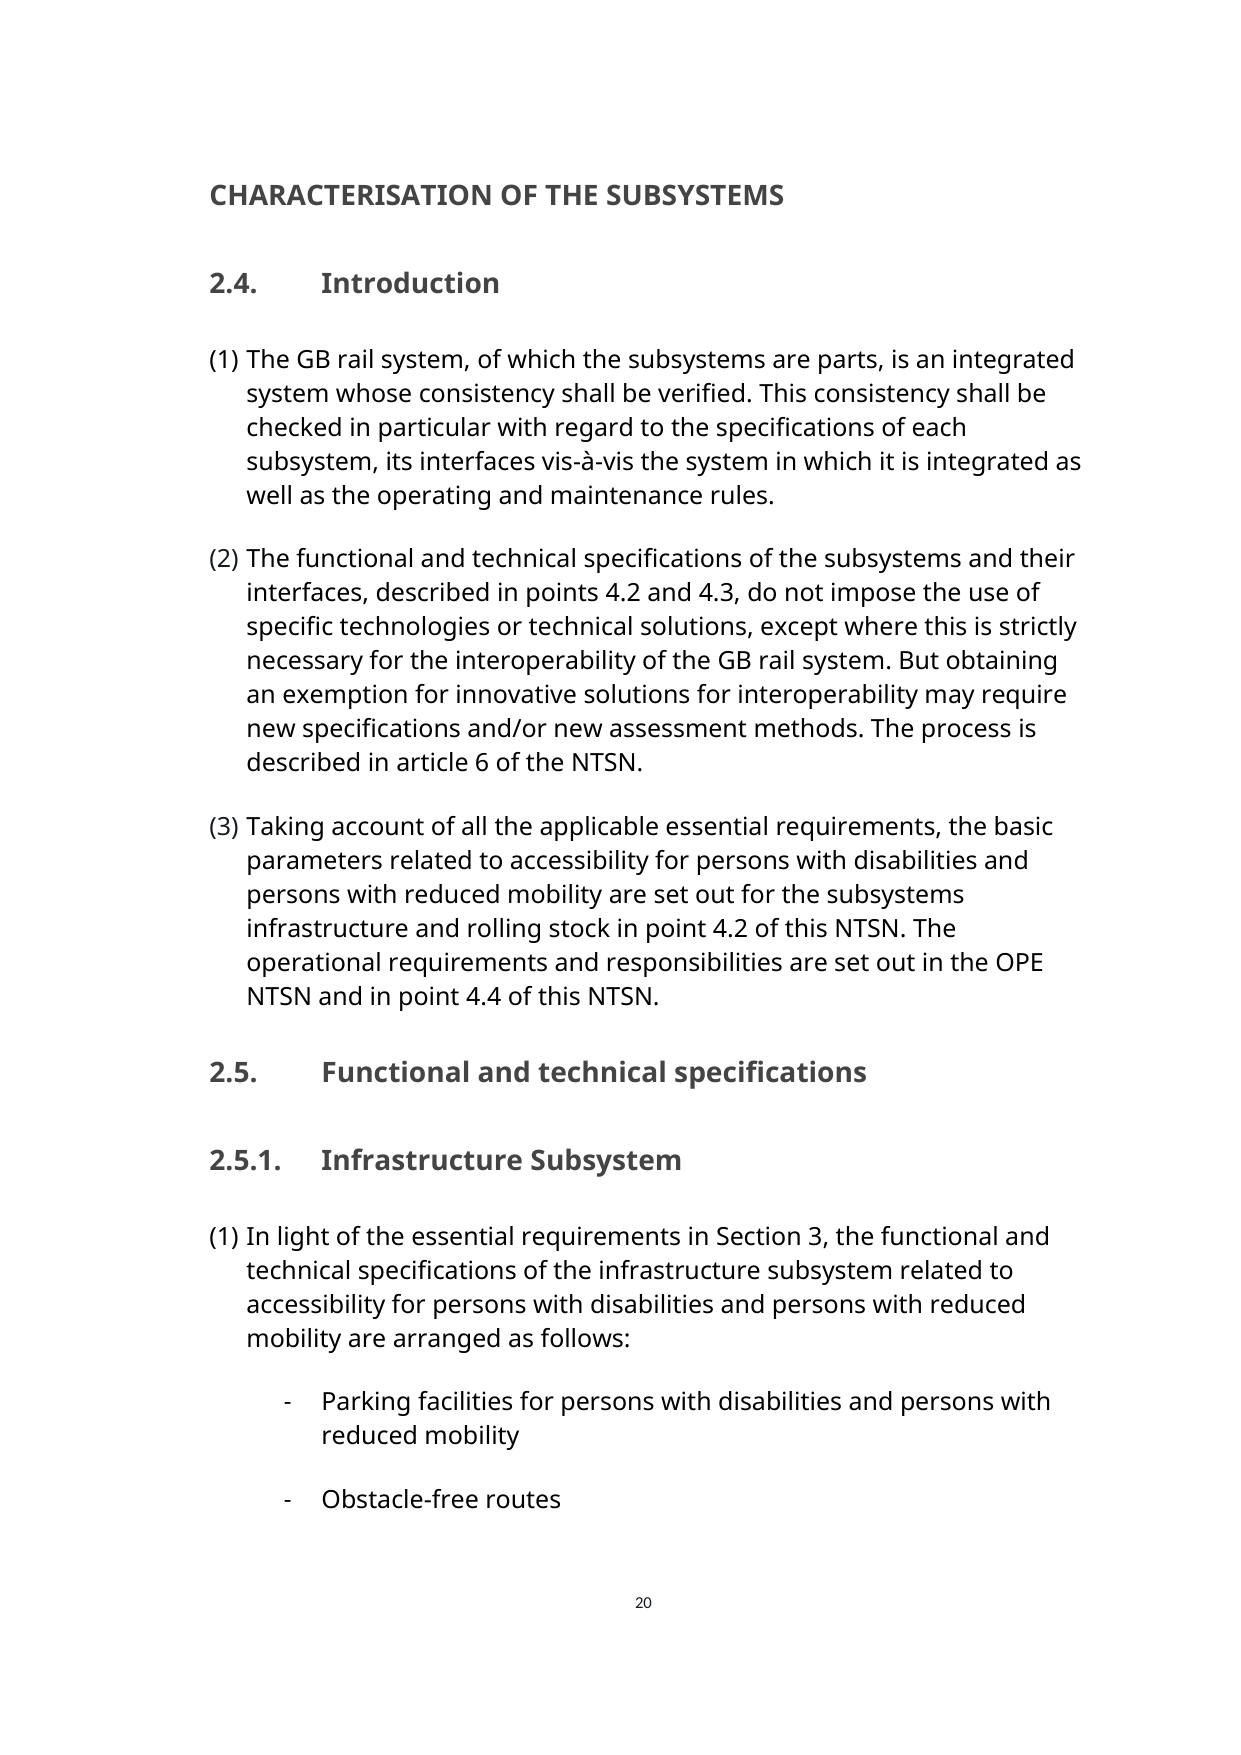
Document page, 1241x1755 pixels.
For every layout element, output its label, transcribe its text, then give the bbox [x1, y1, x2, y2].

list Parking facilities for persons with disabilities and persons with reduced mobility [284, 1384, 1090, 1452]
list Taking account of all the applicable essential requirements, the basic parameters related to accessibility for persons with disabilities and persons with reduced mobility are set out for the subsystems infrastructure and rolling stock in point 4.2 of this NTSN. The operational requirements and responsibilities are set out in the OPE NTSN and in point 4.4 of this NTSN. [209, 808, 1090, 1013]
list In light of the essential requirements in Section 3, the functional and technical specifications of the infrastructure subsystem related to accessibility for persons with disabilities and persons with reduced mobility are arranged as follows: [209, 1218, 1090, 1355]
subtitle Introduction [209, 263, 1090, 302]
list Obstacle-free routes [284, 1481, 1090, 1515]
list The GB rail system, of which the subsystems are parts, is an integrated system whose consistency shall be verified. This consistency shall be checked in particular with regard to the specifications of each subsystem, its interfaces vis-à-vis the system in which it is integrated as well as the operating and maintenance rules. [209, 341, 1090, 512]
subtitle Functional and technical specifications [209, 1052, 1090, 1091]
subtitle CHARACTERISATION OF THE SUBSYSTEMS [209, 175, 1090, 213]
list The functional and technical specifications of the subsystems and their interfaces, described in points 4.2 and 4.3, do not impose the use of specific technologies or technical solutions, except where this is strictly necessary for the interoperability of the GB rail system. But obtaining an exemption for innovative solutions for interoperability may require new specifications and/or new assessment methods. The process is described in article 6 of the NTSN. [209, 541, 1090, 779]
subtitle Infrastructure Subsystem [209, 1141, 1090, 1179]
